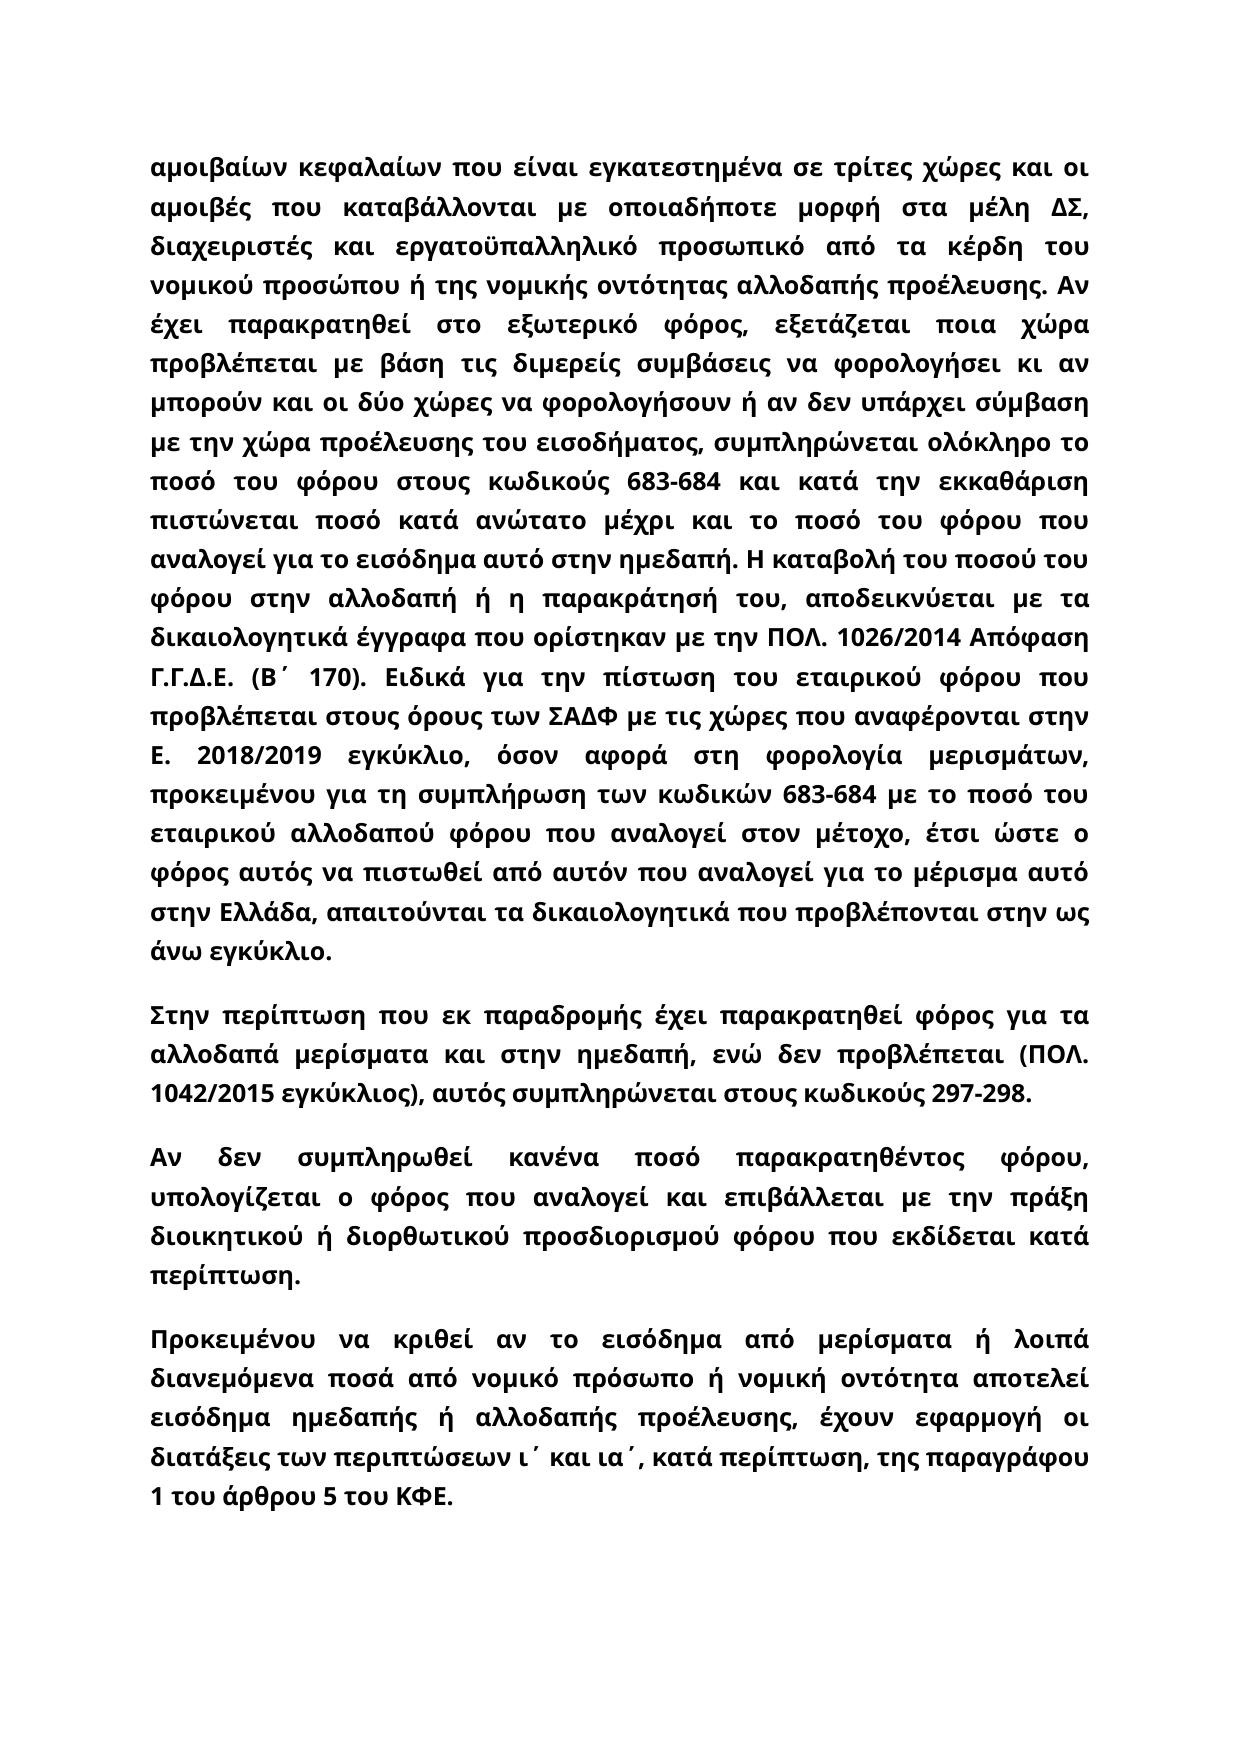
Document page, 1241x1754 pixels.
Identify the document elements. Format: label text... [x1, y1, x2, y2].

text Στην περίπτωση που εκ παραδρομής έχει παρακρατηθεί φόρος για τα αλλοδαπά μερίσματα και στην ημεδαπή, ενώ δεν προβλέπεται (ΠΟΛ. 1042/2015 εγκύκλιος), αυτός συμπληρώνεται στους κωδικούς 297-298. [150, 997, 1090, 1110]
text Προκειμένου να κριθεί αν το εισόδημα από μερίσματα ή λοιπά διανεμόμενα ποσά από νομικό πρόσωπο ή νομική οντότητα αποτελεί εισόδημα ημεδαπής ή αλλοδαπής προέλευσης, έχουν εφαρμογή οι διατάξεις των περιπτώσεων ι΄ και ια΄, κατά περίπτωση, της παραγράφου 1 του άρθρου 5 του ΚΦΕ. [150, 1322, 1090, 1512]
text αμοιβαίων κεφαλαίων που είναι εγκατεστημένα σε τρίτες χώρες και οι αμοιβές που καταβάλλονται με οποιαδήποτε μορφή στα μέλη ΔΣ, διαχειριστές και εργατοϋπαλληλικό προσωπικό από τα κέρδη του νομικού προσώπου ή της νομικής οντότητας αλλοδαπής προέλευσης. Αν έχει παρακρατηθεί στο εξωτερικό φόρος, εξετάζεται ποια χώρα προβλέπεται με βάση τις διμερείς συμβάσεις να φορολογήσει κι αν μπορούν και οι δύο χώρες να φορολογήσουν ή αν δεν υπάρχει σύμβαση με την χώρα προέλευσης του εισοδήματος, συμπληρώνεται ολόκληρο το ποσό του φόρου στους κωδικούς 683-684 και κατά την εκκαθάριση πιστώνεται ποσό κατά ανώτατο μέχρι και το ποσό του φόρου που αναλογεί για το εισόδημα αυτό στην ημεδαπή. Η καταβολή του ποσού του φόρου στην αλλοδαπή ή η παρακράτησή του, αποδεικνύεται με τα δικαιολογητικά έγγραφα που ορίστηκαν με την ΠΟΛ. 1026/2014 Απόφαση Γ.Γ.Δ.Ε. (Β΄ 170). Ειδικά για την πίστωση του εταιρικού φόρου που προβλέπεται στους όρους των ΣΑΔΦ με τις χώρες που αναφέρονται στην Ε. 2018/2019 εγκύκλιο, όσον αφορά στη φορολογία μερισμάτων, προκειμένου για τη συμπλήρωση των κωδικών 683-684 με το ποσό του εταιρικού αλλοδαπού φόρου που αναλογεί στον μέτοχο, έτσι ώστε ο φόρος αυτός να πιστωθεί από αυτόν που αναλογεί για το μέρισμα αυτό στην Ελλάδα, απαιτούνται τα δικαιολογητικά που προβλέπονται στην ως άνω εγκύκλιο. [150, 150, 1090, 967]
text Αν δεν συμπληρωθεί κανένα ποσό παρακρατηθέντος φόρου, υπολογίζεται ο φόρος που αναλογεί και επιβάλλεται με την πράξη διοικητικού ή διορθωτικού προσδιορισμού φόρου που εκδίδεται κατά περίπτωση. [150, 1140, 1090, 1292]
